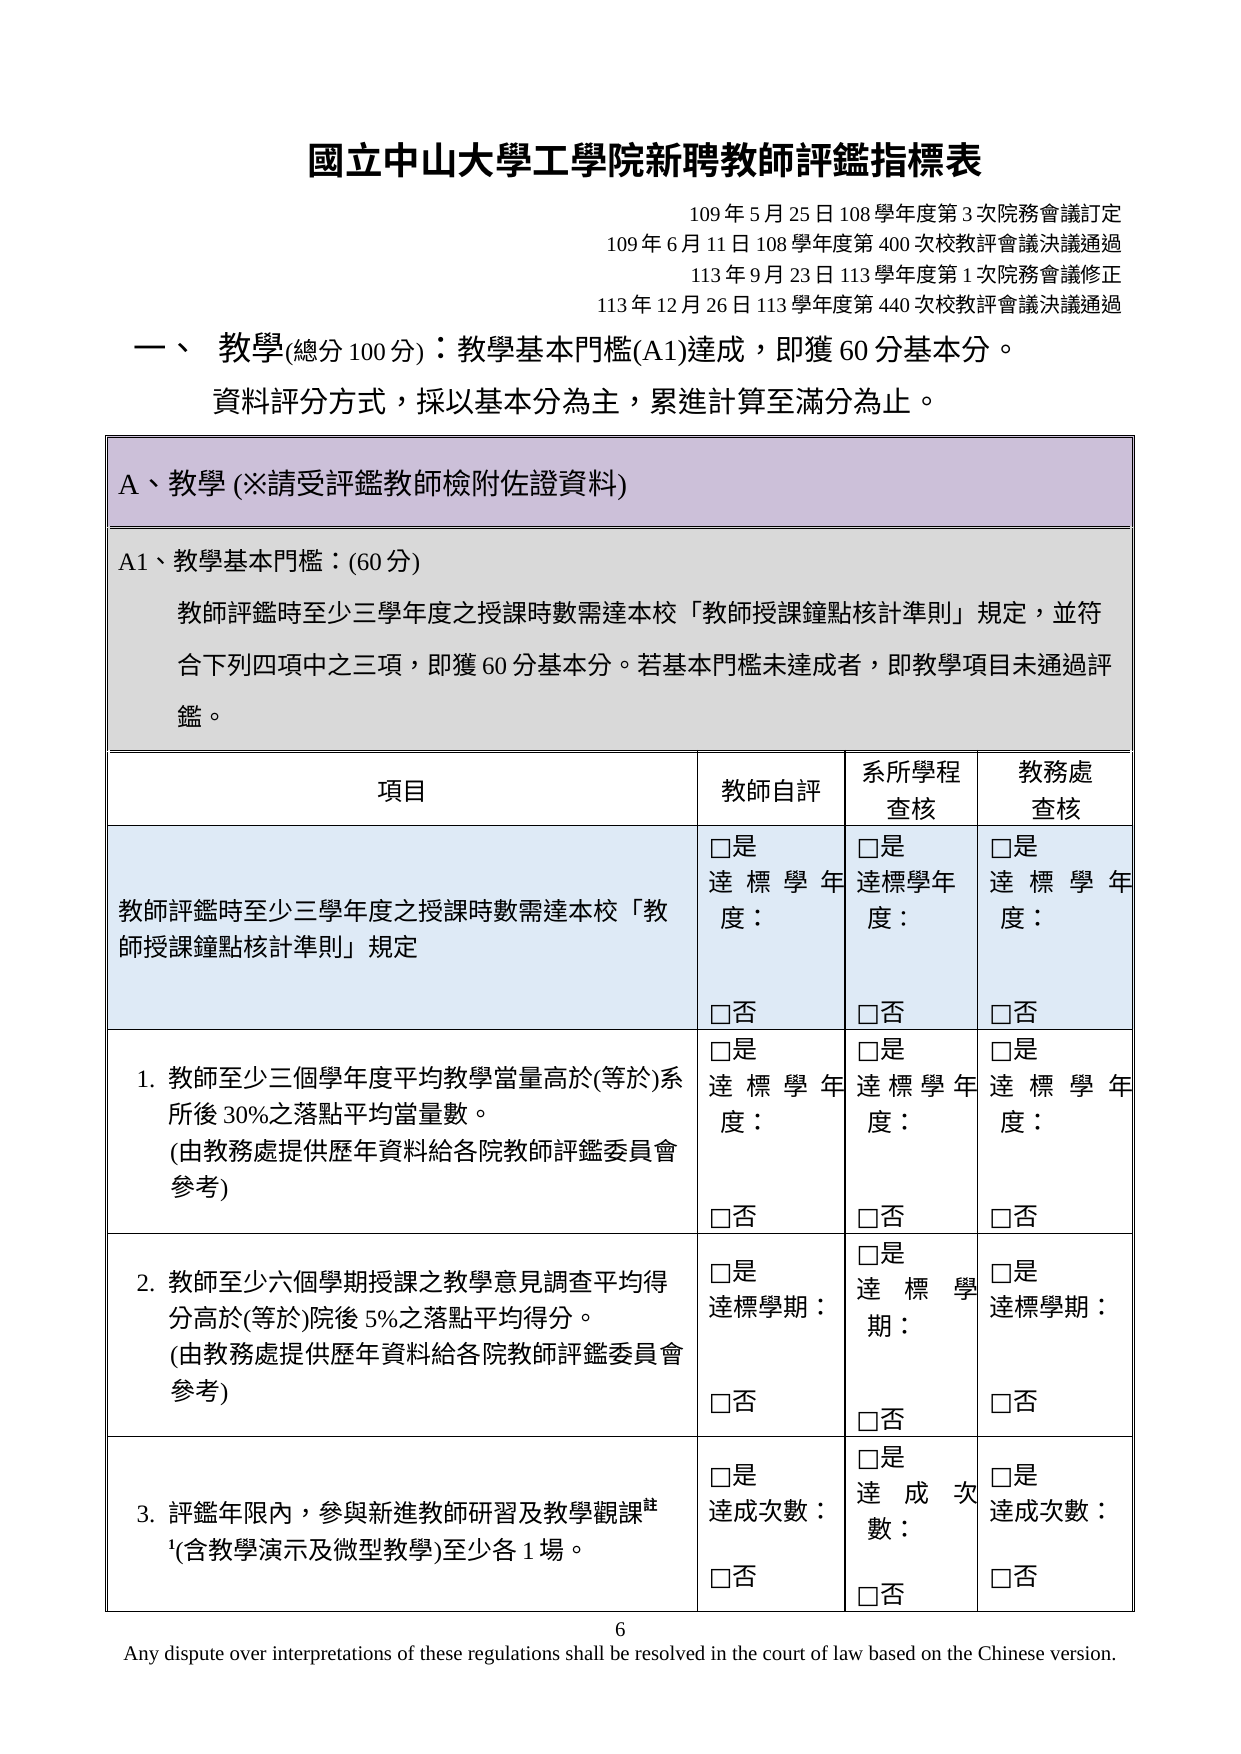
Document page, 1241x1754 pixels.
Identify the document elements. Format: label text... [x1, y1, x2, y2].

text 109年6月11日108學年度第400次校教評會議決議通過 [118, 228, 1122, 258]
list 國立中山大學工學院新聘教師評鑑指標表 [168, 131, 1122, 185]
table_cell □是 逹成次數： □否 [978, 1437, 1132, 1611]
table_cell □是 逹標學期： □否 [698, 1234, 844, 1436]
table_cell □是 逹標學年度： □否 [978, 1030, 1132, 1232]
table_cell □是 逹標學期： □否 [846, 1234, 977, 1436]
table_cell 系所學程 查核 [846, 753, 977, 825]
table_cell □是 逹標學年度： □否 [698, 1030, 844, 1232]
table_cell □是 逹標學年度： □否 [698, 826, 844, 1029]
table_cell □是 逹標學年度： □否 [846, 1030, 977, 1232]
table_cell □是 逹成次數： □否 [846, 1437, 977, 1611]
table_cell A1、教學基本門檻：(60分) 教師評鑑時至少三學年度之授課時數需達本校「教師授課鐘點核計準則」規定，並符合下列四項中之三項，即獲60分基本分。若基本門檻未達成者，即教學項目未通過評鑑。 [108, 526, 1132, 750]
table_cell □是 逹標學年度： □否 [846, 826, 977, 1029]
table_cell 教師自評 [698, 753, 844, 825]
list 教學(總分100分)：教學基本門檻(A1)達成，即獲60分基本分。 [133, 318, 1122, 370]
table_cell 教師至少三個學年度平均教學當量高於(等於)系所後30%之落點平均當量數。 (由教務處提供歷年資料給各院教師評鑑委員會參考) [108, 1030, 697, 1232]
table_cell □是 逹標學年度： □否 [978, 826, 1132, 1029]
table_cell 教師評鑑時至少三學年度之授課時數需達本校「教師授課鐘點核計準則」規定 [108, 826, 697, 1029]
table_cell □是 逹成次數： □否 [698, 1437, 844, 1611]
table_cell 評鑑年限內，參與新進教師研習及教學觀課註1(含教學演示及微型教學)至少各1場。 [108, 1437, 697, 1611]
table_cell 教務處 查核 [978, 750, 1132, 825]
table_cell 教師至少六個學期授課之教學意見調查平均得分高於(等於)院後5%之落點平均得分。 (由教務處提供歷年資料給各院教師評鑑委員會參考) [108, 1234, 697, 1436]
table_header A、教學 (※請受評鑑教師檢附佐證資料) [108, 438, 1132, 526]
table_cell 項目 [108, 750, 697, 825]
text 113年12月26日113學年度第440次校教評會議決議通過 [118, 288, 1122, 318]
text 113年9月23日113學年度第1次院務會議修正 [118, 258, 1122, 288]
table_cell □是 逹標學期： □否 [978, 1234, 1132, 1436]
text 109年5月25日108學年度第3次院務會議訂定 [118, 197, 1122, 228]
text 資料評分方式，採以基本分為主，累進計算至滿分為止。 [29, 370, 1122, 422]
